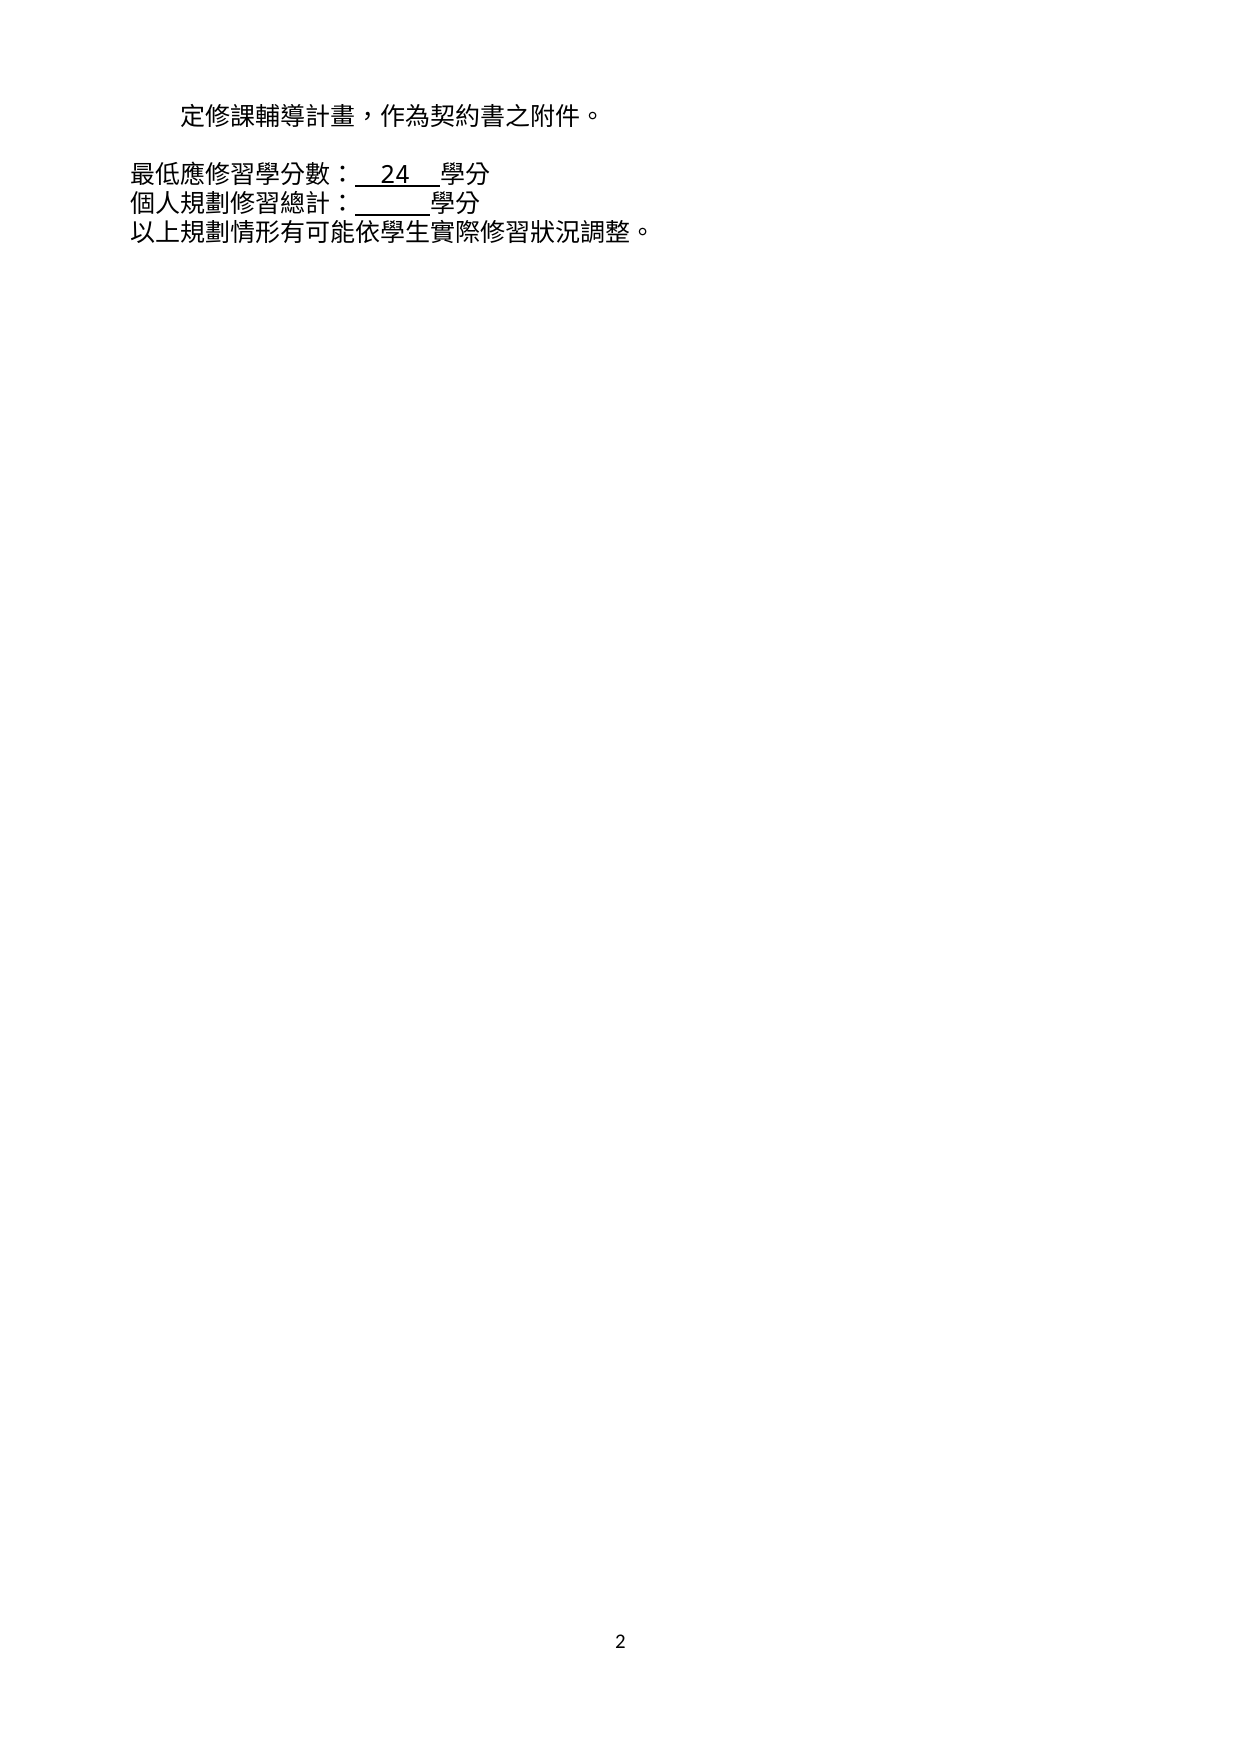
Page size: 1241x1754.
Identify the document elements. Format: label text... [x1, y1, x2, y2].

text 最低應修習學分數： 24 學分 [130, 160, 1110, 189]
text 以上規劃情形有可能依學生實際修習狀況調整。 [130, 218, 1110, 247]
text 個人規劃修習總計： 學分 [130, 189, 1110, 218]
text 定修課輔導計畫，作為契約書之附件。 [130, 102, 1110, 131]
